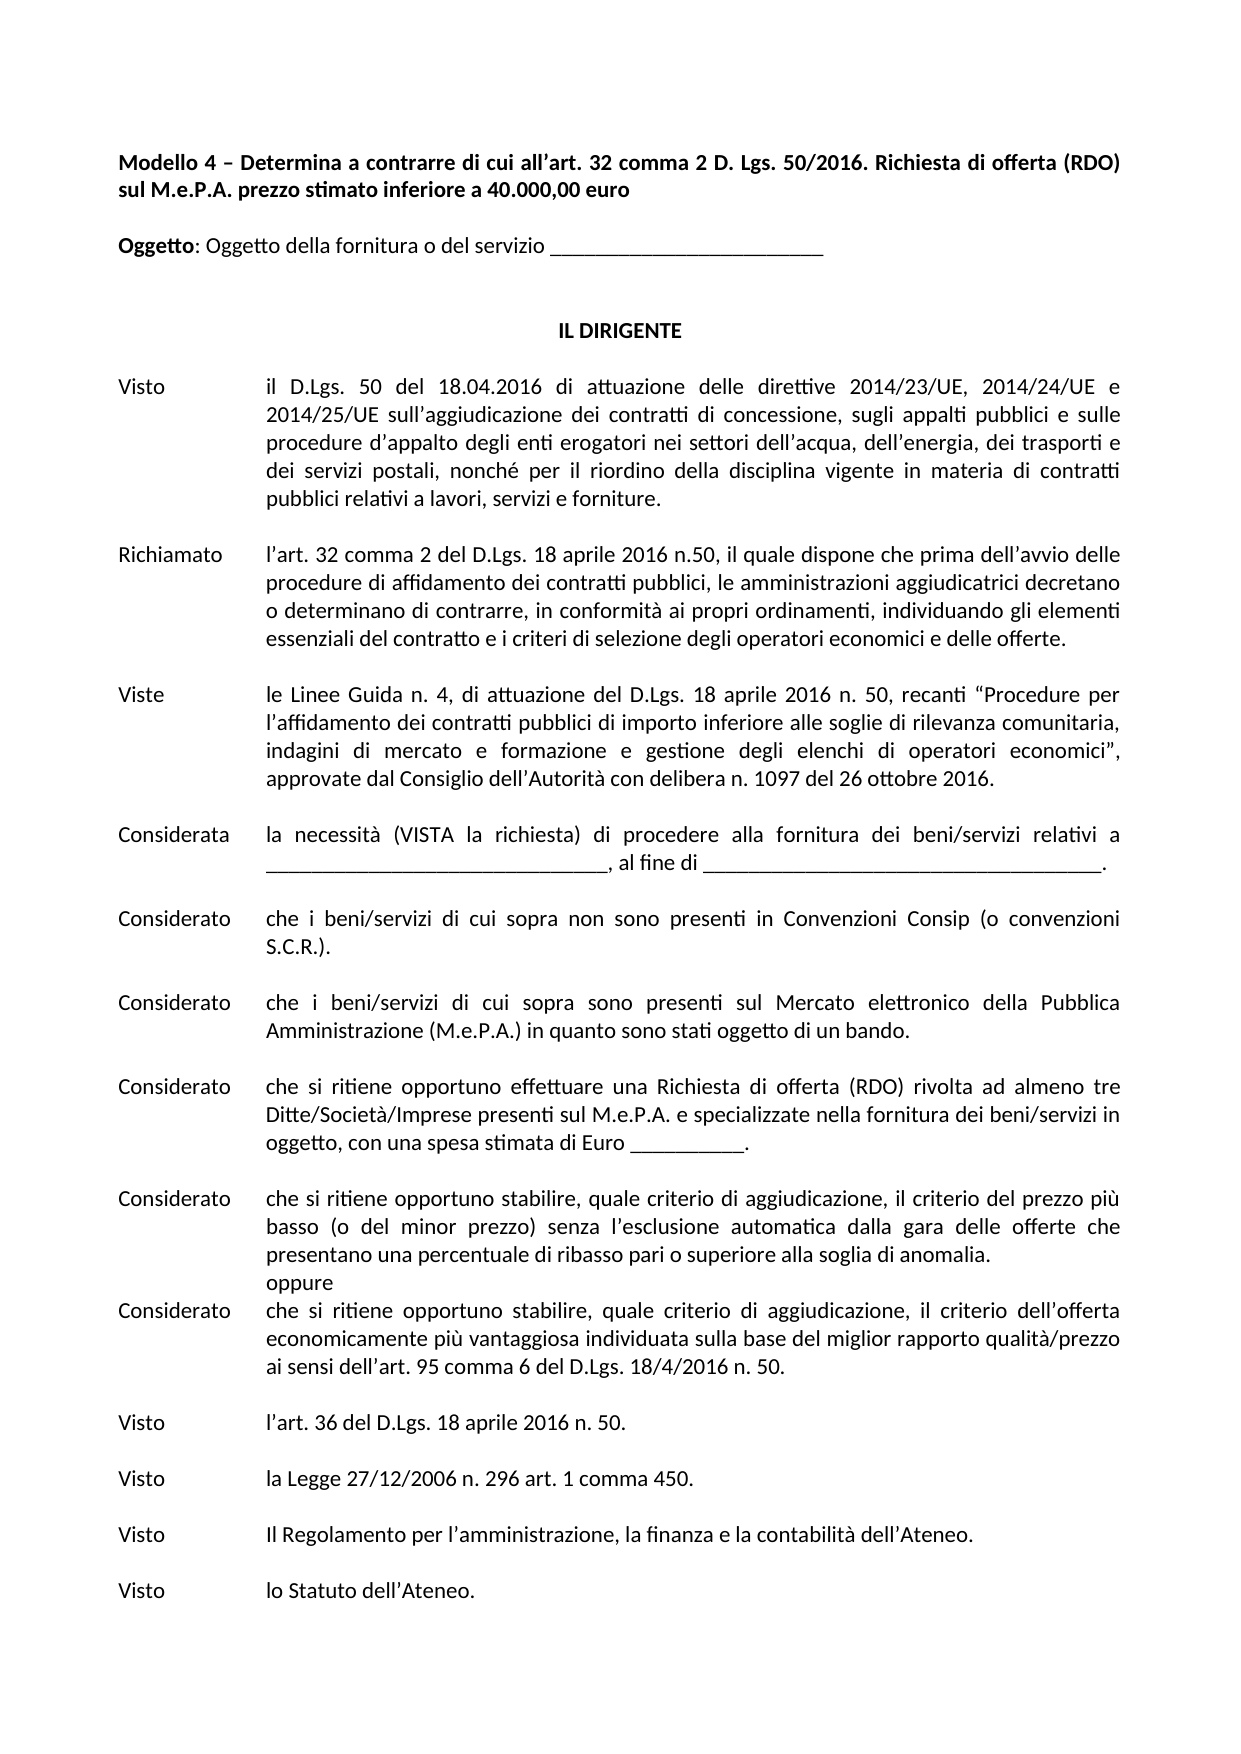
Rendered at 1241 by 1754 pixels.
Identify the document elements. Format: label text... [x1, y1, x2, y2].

text Viste le Linee Guida n. 4, di attuazione del D.Lgs. 18 aprile 2016 n. 50, recanti “Procedure per l’affidamento dei contratti pubblici di importo inferiore alle soglie di rilevanza comunitaria, indagini di mercato e formazione e gestione degli elenchi di operatori economici”, approvate dal Consiglio dell’Autorità con delibera n. 1097 del 26 ottobre 2016. [118, 680, 1122, 792]
text Considerato che i beni/servizi di cui sopra non sono presenti in Convenzioni Consip (o convenzioni S.C.R.). [118, 904, 1122, 960]
text Modello 4 – Determina a contrarre di cui all’art. 32 comma 2 D. Lgs. 50/2016. Richiesta di offerta (RDO) sul M.e.P.A. prezzo stimato inferiore a 40.000,00 euro [118, 148, 1122, 204]
text Considerato che si ritiene opportuno stabilire, quale criterio di aggiudicazione, il criterio del prezzo più basso (o del minor prezzo) senza l’esclusione automatica dalla gara delle offerte che presentano una percentuale di ribasso pari o superiore alla soglia di anomalia. [118, 1184, 1122, 1268]
text Visto il D.Lgs. 50 del 18.04.2016 di attuazione delle direttive 2014/23/UE, 2014/24/UE e 2014/25/UE sull’aggiudicazione dei contratti di concessione, sugli appalti pubblici e sulle procedure d’appalto degli enti erogatori nei settori dell’acqua, dell’energia, dei trasporti e dei servizi postali, nonché per il riordino della disciplina vigente in materia di contratti pubblici relativi a lavori, servizi e forniture. [118, 372, 1122, 512]
text Considerata la necessità (VISTA la richiesta) di procedere alla fornitura dei beni/servizi relativi a ______________________________, al fine di ___________________________________. [118, 820, 1122, 876]
text Visto l’art. 36 del D.Lgs. 18 aprile 2016 n. 50. [118, 1408, 1122, 1437]
text Visto lo Statuto dell’Ateneo. [118, 1577, 1122, 1605]
text Considerato che si ritiene opportuno stabilire, quale criterio di aggiudicazione, il criterio dell’offerta economicamente più vantaggiosa individuata sulla base del miglior rapporto qualità/prezzo ai sensi dell’art. 95 comma 6 del D.Lgs. 18/4/2016 n. 50. [118, 1296, 1122, 1381]
text Considerato che si ritiene opportuno effettuare una Richiesta di offerta (RDO) rivolta ad almeno tre Ditte/Società/Imprese presenti sul M.e.P.A. e specializzate nella fornitura dei beni/servizi in oggetto, con una spesa stimata di Euro __________. [118, 1072, 1122, 1156]
text IL DIRIGENTE [118, 316, 1122, 344]
text Richiamato l’art. 32 comma 2 del D.Lgs. 18 aprile 2016 n.50, il quale dispone che prima dell’avvio delle procedure di affidamento dei contratti pubblici, le amministrazioni aggiudicatrici decretano o determinano di contrarre, in conformità ai propri ordinamenti, individuando gli elementi essenziali del contratto e i criteri di selezione degli operatori economici e delle offerte. [118, 540, 1122, 652]
text oppure [118, 1268, 1122, 1296]
text Oggetto: Oggetto della fornitura o del servizio ________________________ [118, 232, 1122, 260]
text Visto Il Regolamento per l’amministrazione, la finanza e la contabilità dell’Ateneo. [118, 1521, 1122, 1549]
text Considerato che i beni/servizi di cui sopra sono presenti sul Mercato elettronico della Pubblica Amministrazione (M.e.P.A.) in quanto sono stati oggetto di un bando. [118, 988, 1122, 1044]
text Visto la Legge 27/12/2006 n. 296 art. 1 comma 450. [118, 1464, 1122, 1493]
